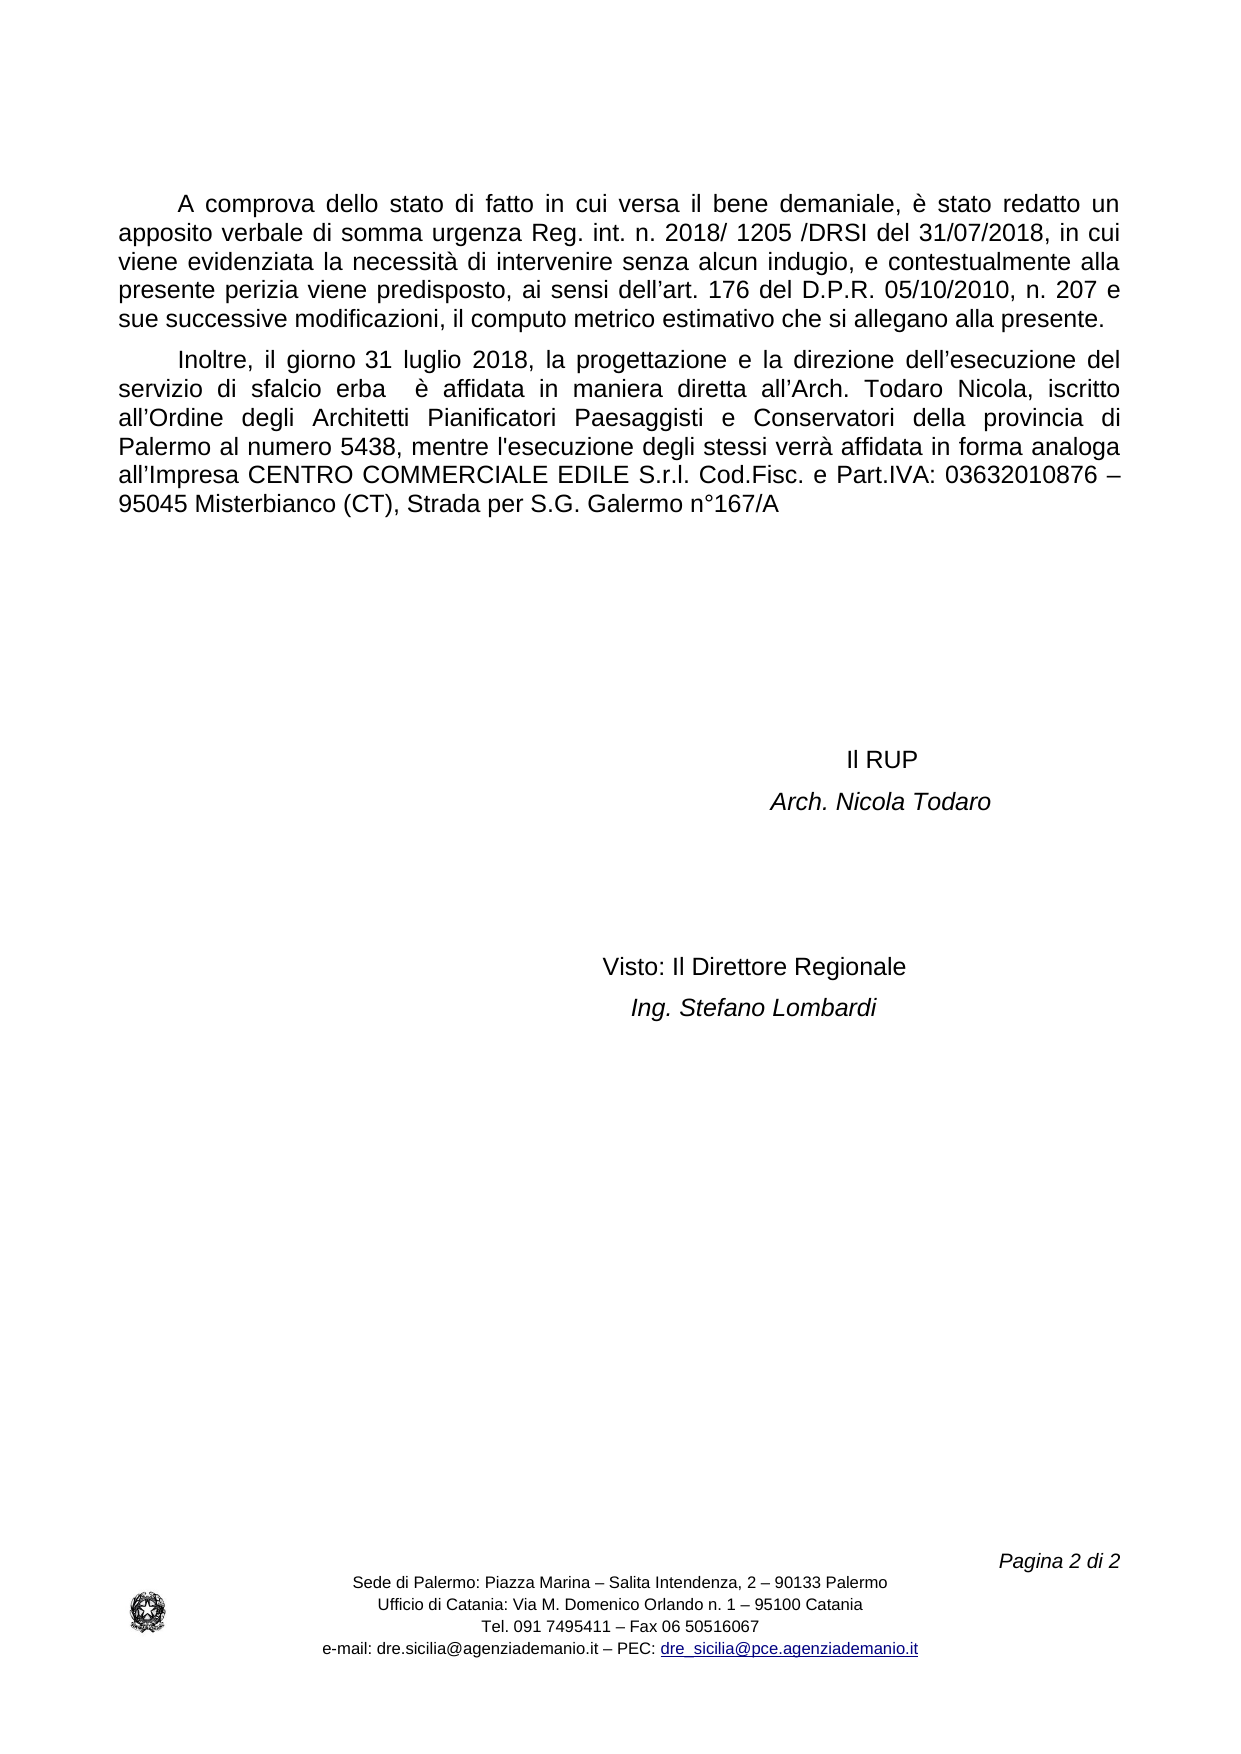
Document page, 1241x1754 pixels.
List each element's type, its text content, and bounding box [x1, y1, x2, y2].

table_cell [118, 1021, 373, 1063]
table_cell Visto: Il Direttore Regionale Ing. Stefano Lombardi [373, 856, 1137, 1021]
table_header [118, 733, 627, 856]
table_header Il RUP Arch. Nicola Todaro [628, 733, 1137, 856]
text Inoltre, il giorno 31 luglio 2018, la progettazione e la direzione dell’esecuzione del servizio di sfalcio erba è affidata in maniera diretta all’Arch. Todaro Nicola, iscritto all’Ordine degli Architetti Pianificatori Paesaggisti e Conservatori della provincia di Palermo al numero 5438, mentre l'esecuzione degli stessi verrà affidata in forma analoga all’Impresa CENTRO COMMERCIALE EDILE S.r.l. Cod.Fisc. e Part.IVA: 03632010876 – 95045 Misterbianco (CT), Strada per S.G. Galermo n°167/A [118, 345, 1122, 518]
table_cell [118, 856, 373, 1021]
text A comprova dello stato di fatto in cui versa il bene demaniale, è stato redatto un apposito verbale di somma urgenza Reg. int. n. 2018/ 1205 /DRSI del 31/07/2018, in cui viene evidenziata la necessità di intervenire senza alcun indugio, e contestualmente alla presente perizia viene predisposto, ai sensi dell’art. 176 del D.P.R. 05/10/2010, n. 207 e sue successive modificazioni, il computo metrico estimativo che si allegano alla presente. [118, 189, 1122, 333]
table_cell [373, 1021, 1137, 1063]
